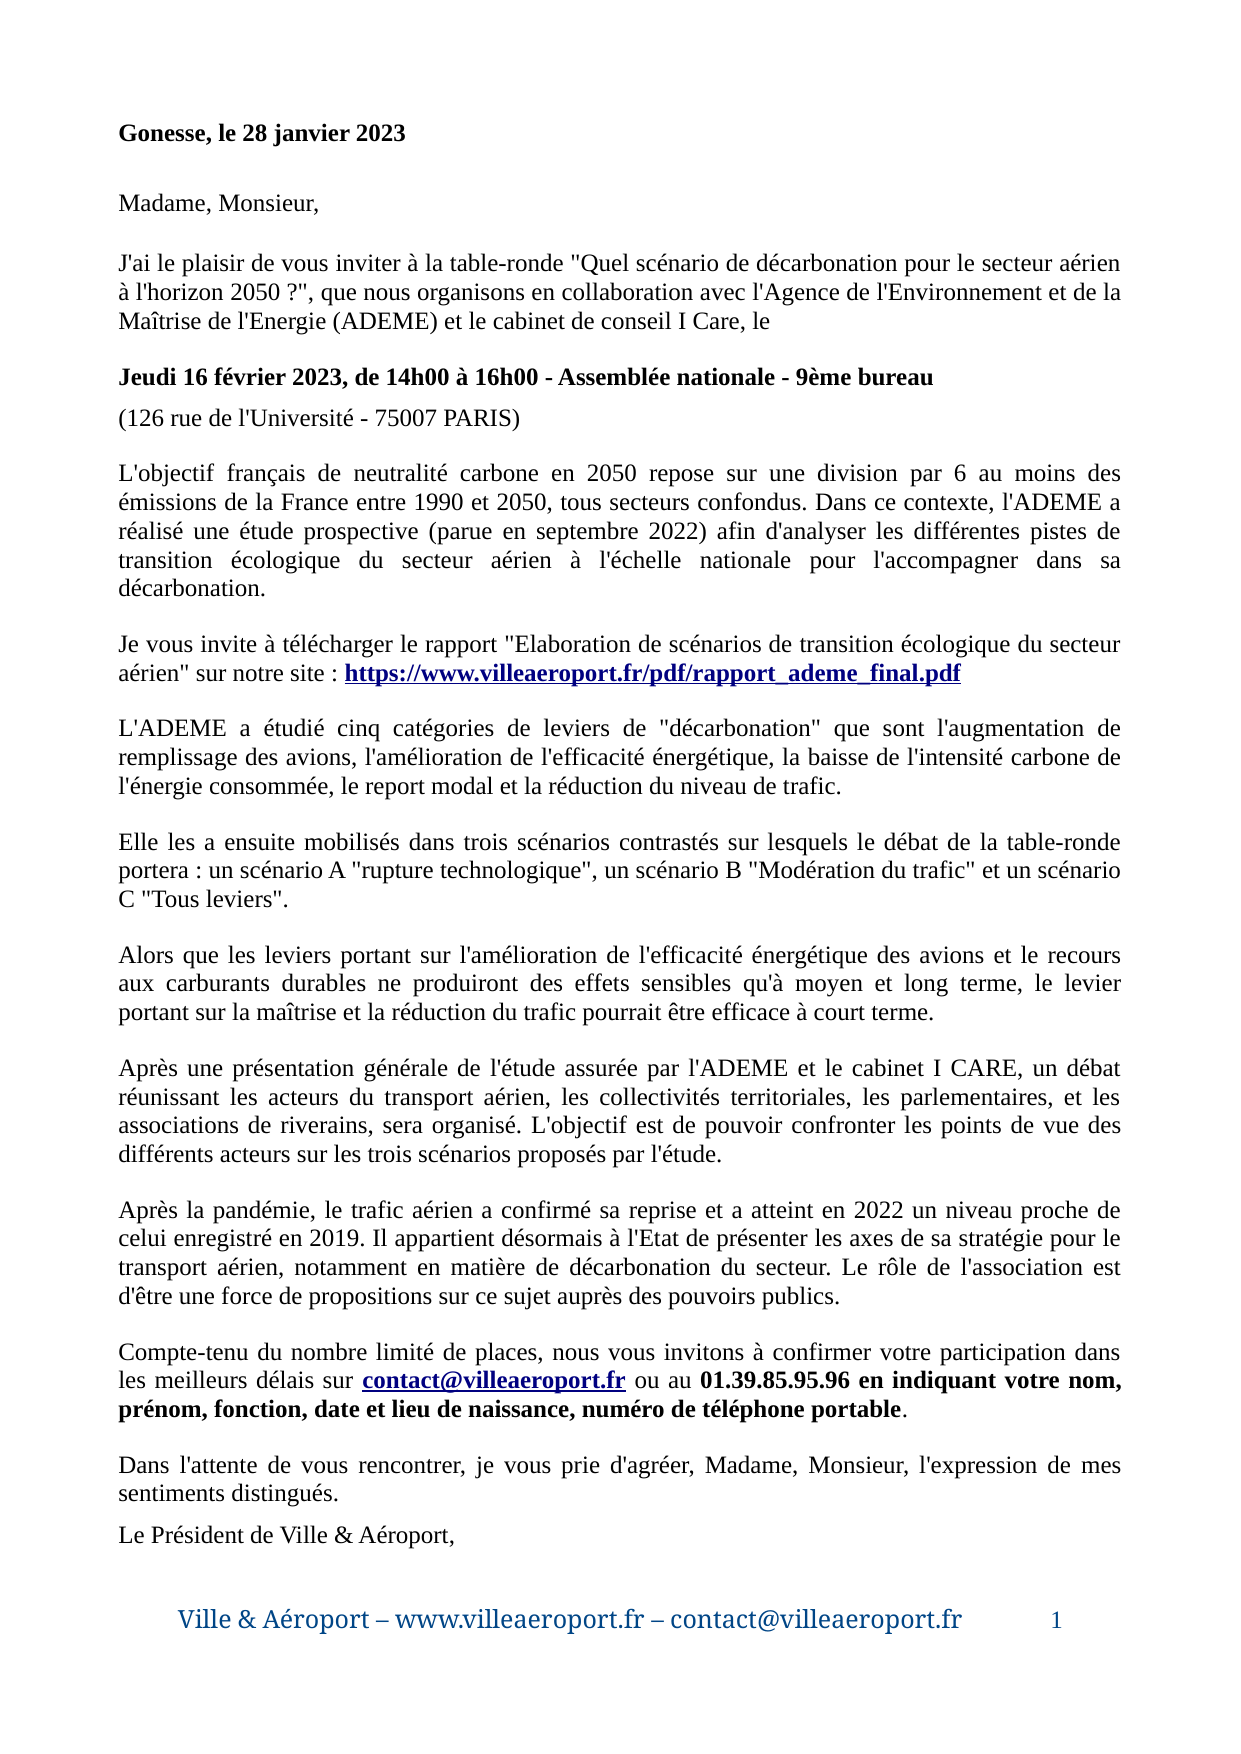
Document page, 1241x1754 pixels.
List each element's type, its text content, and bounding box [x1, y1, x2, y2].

text Alors que les leviers portant sur l'amélioration de l'efficacité énergétique des avions et le recours aux carburants durables ne produiront des effets sensibles qu'à moyen et long terme, le levier portant sur la maîtrise et la réduction du trafic pourrait être efficace à court terme. [118, 940, 1122, 1026]
text Madame, Monsieur, [118, 188, 1122, 217]
text J'ai le plaisir de vous inviter à la table-ronde "Quel scénario de décarbonation pour le secteur aérien à l'horizon 2050 ?", que nous organisons en collaboration avec l'Agence de l'Environnement et de la Maîtrise de l'Energie (ADEME) et le cabinet de conseil I Care, le [118, 248, 1122, 335]
text Je vous invite à télécharger le rapport "Elaboration de scénarios de transition écologique du secteur aérien" sur notre site : https://www.villeaeroport.fr/pdf/rapport_ademe_final.pdf [118, 629, 1122, 687]
text L'objectif français de neutralité carbone en 2050 repose sur une division par 6 au moins des émissions de la France entre 1990 et 2050, tous secteurs confondus. Dans ce contexte, l'ADEME a réalisé une étude prospective (parue en septembre 2022) afin d'analyser les différentes pistes de transition écologique du secteur aérien à l'échelle nationale pour l'accompagner dans sa décarbonation. [118, 458, 1122, 602]
text Compte-tenu du nombre limité de places, nous vous invitons à confirmer votre participation dans les meilleurs délais sur contact@villeaeroport.fr ou au 01.39.85.95.96 en indiquant votre nom, prénom, fonction, date et lieu de naissance, numéro de téléphone portable. [118, 1337, 1122, 1423]
text Gonesse, le 28 janvier 2023 [118, 118, 1122, 147]
text (126 rue de l'Université - 75007 PARIS) [118, 403, 1122, 432]
text Le Président de Ville & Aéroport, [118, 1520, 1122, 1548]
text Dans l'attente de vous rencontrer, je vous prie d'agréer, Madame, Monsieur, l'expression de mes sentiments distingués. [118, 1450, 1122, 1507]
text Elle les a ensuite mobilisés dans trois scénarios contrastés sur lesquels le débat de la table-ronde portera : un scénario A "rupture technologique", un scénario B "Modération du trafic" et un scénario C "Tous leviers". [118, 827, 1122, 913]
text Après la pandémie, le trafic aérien a confirmé sa reprise et a atteint en 2022 un niveau proche de celui enregistré en 2019. Il appartient désormais à l'Etat de présenter les axes de sa stratégie pour le transport aérien, notamment en matière de décarbonation du secteur. Le rôle de l'association est d'être une force de propositions sur ce sujet auprès des pouvoirs publics. [118, 1195, 1122, 1310]
text L'ADEME a étudié cinq catégories de leviers de "décarbonation" que sont l'augmentation de remplissage des avions, l'amélioration de l'efficacité énergétique, la baisse de l'intensité carbone de l'énergie consommée, le report modal et la réduction du niveau de trafic. [118, 713, 1122, 800]
text Jeudi 16 février 2023, de 14h00 à 16h00 - Assemblée nationale - 9ème bureau [118, 362, 1122, 390]
text Après une présentation générale de l'étude assurée par l'ADEME et le cabinet I CARE, un débat réunissant les acteurs du transport aérien, les collectivités territoriales, les parlementaires, et les associations de riverains, sera organisé. L'objectif est de pouvoir confronter les points de vue des différents acteurs sur les trois scénarios proposés par l'étude. [118, 1053, 1122, 1168]
